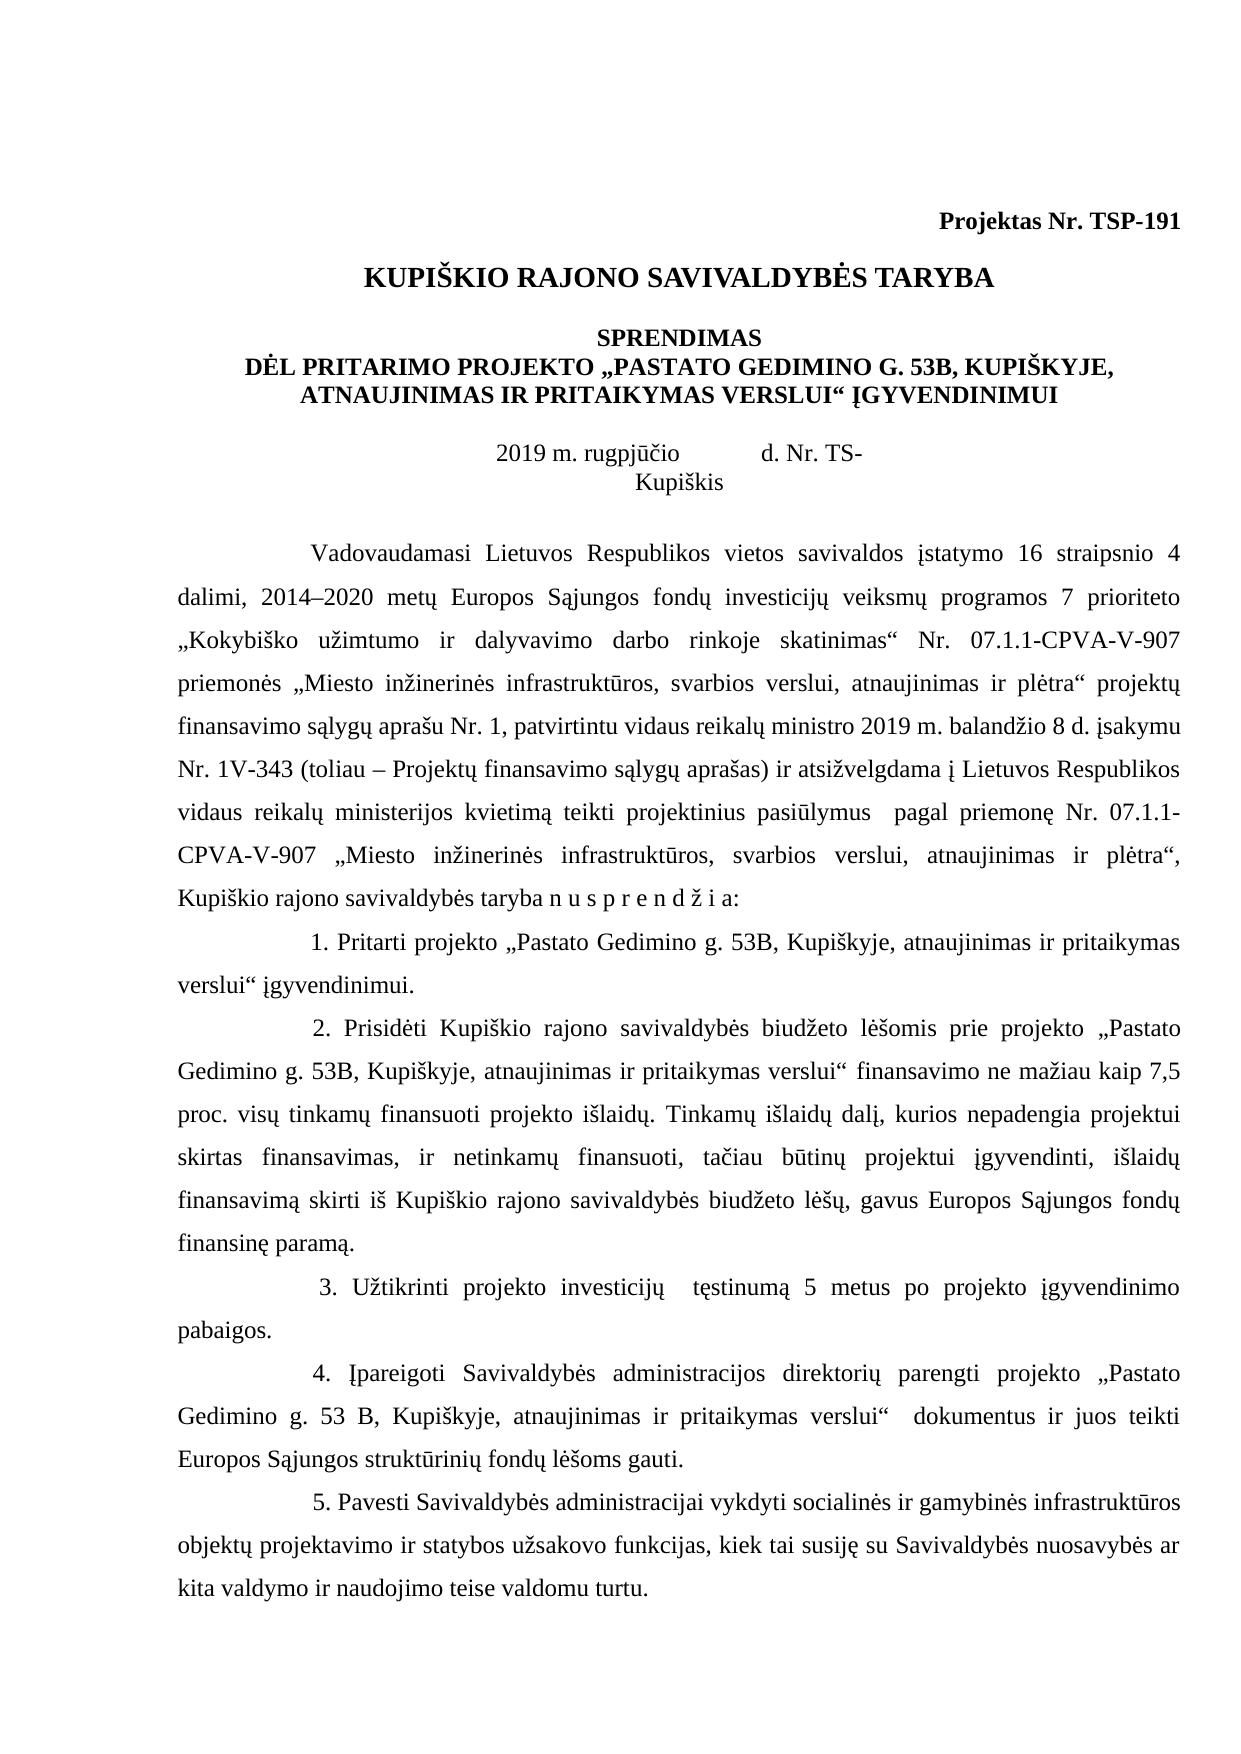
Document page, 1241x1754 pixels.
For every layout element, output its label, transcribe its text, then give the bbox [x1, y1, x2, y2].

text Vadovaudamasi Lietuvos Respublikos vietos savivaldos įstatymo 16 straipsnio 4 dalimi, 2014–2020 metų Europos Sąjungos fondų investicijų veiksmų programos 7 prioriteto „Kokybiško užimtumo ir dalyvavimo darbo rinkoje skatinimas“ Nr. 07.1.1-CPVA-V-907 priemonės „Miesto inžinerinės infrastruktūros, svarbios verslui, atnaujinimas ir plėtra“ projektų finansavimo sąlygų aprašu Nr. 1, patvirtintu vidaus reikalų ministro 2019 m. balandžio 8 d. įsakymu Nr. 1V-343 (toliau – Projektų finansavimo sąlygų aprašas) ir atsižvelgdama į Lietuvos Respublikos vidaus reikalų ministerijos kvietimą teikti projektinius pasiūlymus pagal priemonę Nr. 07.1.1-CPVA-V-907 „Miesto inžinerinės infrastruktūros, svarbios verslui, atnaujinimas ir plėtra“, Kupiškio rajono savivaldybės taryba n u s p r e n d ž i a: [177, 538, 1181, 912]
text SPRENDIMAS [177, 323, 1181, 352]
text 3. Užtikrinti projekto investicijų tęstinumą 5 metus po projekto įgyvendinimo pabaigos. [177, 1272, 1181, 1343]
text 5. Pavesti Savivaldybės administracijai vykdyti socialinės ir gamybinės infrastruktūros objektų projektavimo ir statybos užsakovo funkcijas, kiek tai susiję su Savivaldybės nuosavybės ar kita valdymo ir naudojimo teise valdomu turtu. [177, 1487, 1181, 1602]
text Kupiškis [177, 467, 1181, 495]
text 2. Prisidėti Kupiškio rajono savivaldybės biudžeto lėšomis prie projekto „Pastato Gedimino g. 53B, Kupiškyje, atnaujinimas ir pritaikymas verslui“ finansavimo ne mažiau kaip 7,5 proc. visų tinkamų finansuoti projekto išlaidų. Tinkamų išlaidų dalį, kurios nepadengia projektui skirtas finansavimas, ir netinkamų finansuoti, tačiau būtinų projektui įgyvendinti, išlaidų finansavimą skirti iš Kupiškio rajono savivaldybės biudžeto lėšų, gavus Europos Sąjungos fondų finansinę paramą. [177, 1013, 1181, 1257]
text 2019 m. rugpjūčio d. Nr. TS- [177, 438, 1181, 467]
text 1. Pritarti projekto „Pastato Gedimino g. 53B, Kupiškyje, atnaujinimas ir pritaikymas verslui“ įgyvendinimui. [177, 927, 1181, 998]
text Projektas Nr. TSP-191 [177, 206, 1181, 235]
text DĖL PRITARIMO PROJEKTO „Pastato Gedimino g. 53B, Kupiškyje, atnaujinimas ir pritaikymas verslui“ ĮGYVENDINIMUI [177, 352, 1181, 409]
text 4. Įpareigoti Savivaldybės administracijos direktorių parengti projekto „Pastato Gedimino g. 53 B, Kupiškyje, atnaujinimas ir pritaikymas verslui“ dokumentus ir juos teikti Europos Sąjungos struktūrinių fondų lėšoms gauti. [177, 1358, 1181, 1473]
text KUPIŠKIO RAJONO SAVIVALDYBĖS TARYBA [177, 261, 1181, 294]
